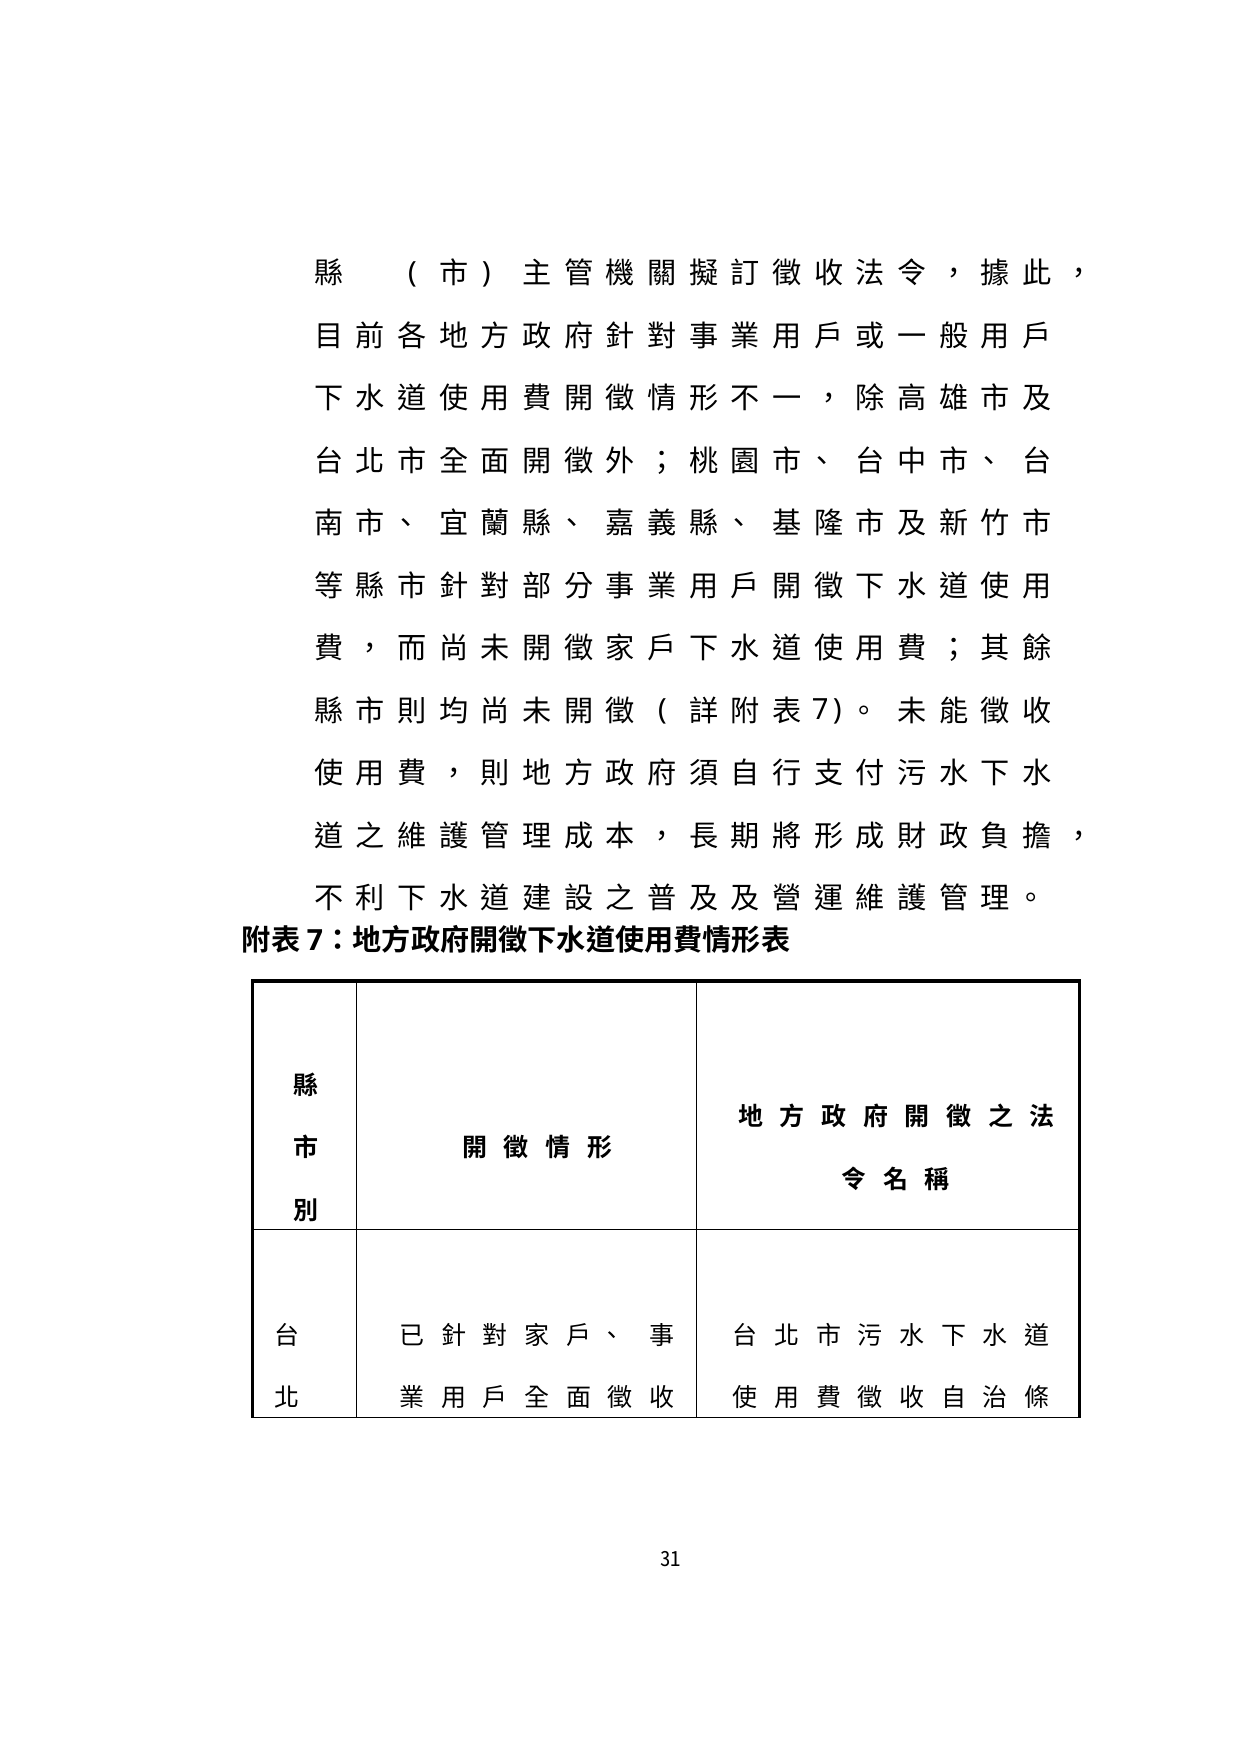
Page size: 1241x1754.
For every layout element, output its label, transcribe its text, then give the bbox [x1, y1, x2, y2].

table_cell 台北 [254, 1230, 356, 1417]
table_header 縣市別 [254, 983, 356, 1229]
text 附表7：地方政府開徵下水道使用費情形表 [242, 917, 1058, 959]
table_header 地方政府開徵之法令名稱 [697, 983, 1078, 1229]
table_cell 台北市污水下水道使用費徵收自治條 [697, 1230, 1078, 1417]
table_header 開徵情形 [357, 983, 696, 1229]
table_cell 已針對家戶、事業用戶全面徵收 [357, 1230, 696, 1417]
text 下水道使用費係依「使用者付費」原則，對使用污水下水道之特定對象收費，所收費用作為污水下水道之操作維護、營運管理成本。依下水道法第26條規定，用戶使用下水道，應繳納使用費，並由直轄市、縣 (市) 主管機關擬訂徵收法令，據此，目前各地方政府針對事業用戶或一般用戶下水道使用費開徵情形不一，除高雄市及台北市全面開徵外；桃園市、台中市、台南市、宜蘭縣、嘉義縣、基隆市及新竹市等縣市針對部分事業用戶開徵下水道使用費，而尚未開徵家戶下水道使用費；其餘縣市則均尚未開徵(詳附表7)。未能徵收使用費，則地方政府須自行支付污水下水道之維護管理成本，長期將形成財政負擔，不利下水道建設之普及及營運維護管理。 [271, 229, 1058, 917]
